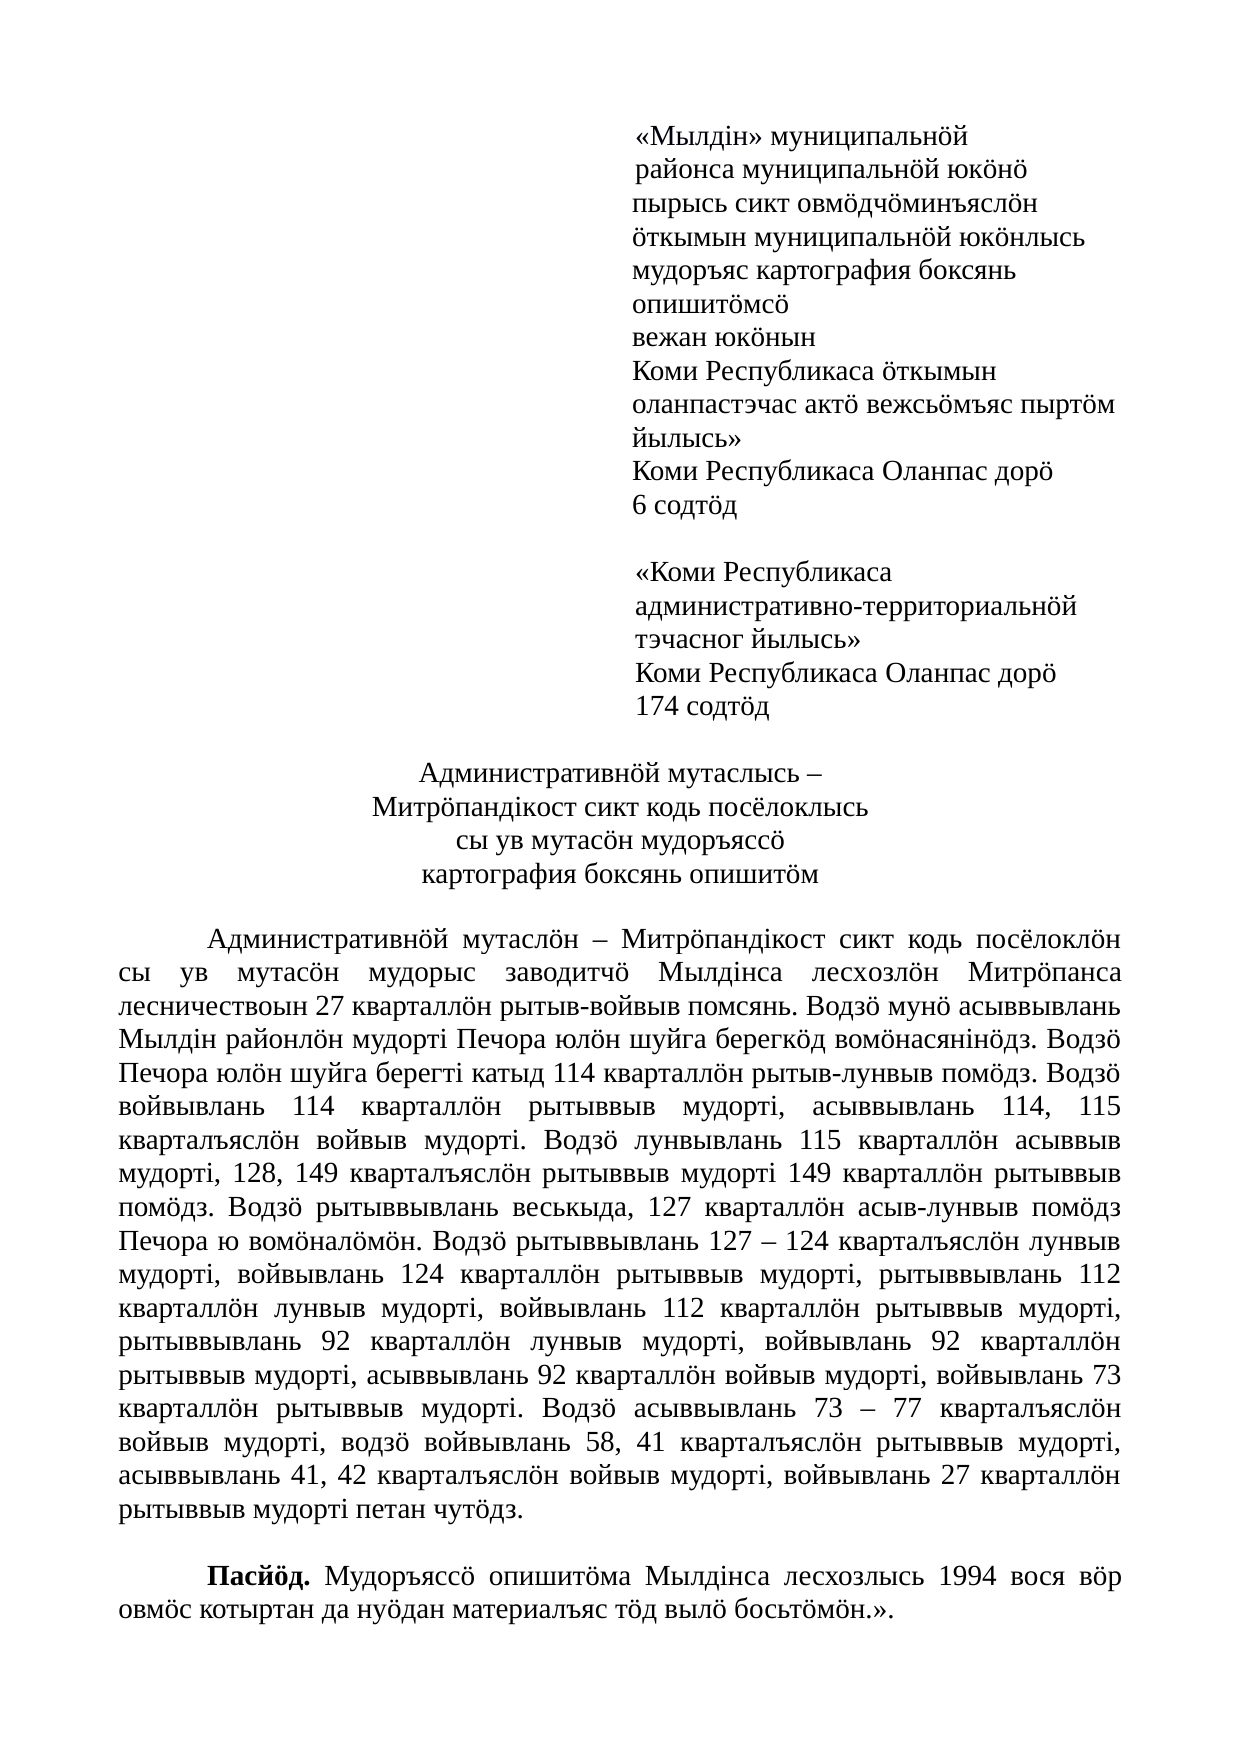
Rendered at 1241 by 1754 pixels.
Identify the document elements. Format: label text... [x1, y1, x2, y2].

subtitle 6 содтӧд [632, 487, 1122, 521]
text Административнӧй мутаслысь – [118, 755, 1122, 789]
text Коми Республикаса ӧткымын оланпастэчас актӧ вежсьӧмъяс пыртӧм йылысь» [632, 353, 1122, 453]
text районса муниципальнӧй юкӧнӧ [118, 152, 1122, 185]
text «Коми Республикаса [118, 554, 1122, 588]
subtitle картография боксянь опишитӧм [118, 856, 1122, 889]
text административно-территориальнӧй [118, 588, 1122, 621]
text тэчасног йылысь» [118, 621, 1122, 655]
text Коми Республикаса Оланпас дорӧ [632, 453, 1122, 487]
subtitle «Мылдін» муниципальнӧй [118, 118, 1122, 152]
text Митрӧпандікост сикт кодь посёлоклысь [118, 789, 1122, 822]
text сы ув мутасӧн мудоръяссӧ [118, 822, 1122, 856]
subtitle Административнӧй мутаслӧн – Митрӧпандікост сикт кодь посёлоклӧн сы ув мутасӧн мудорыс заводитчӧ Мылдінса лесхозлӧн Митрӧпанса лесничествоын 27 кварталлӧн рытыв-войвыв помсянь. Водзӧ мунӧ асыввывлань Мылдін районлӧн мудорті Печора юлӧн шуйга берегкӧд вомӧнасянінӧдз. Водзӧ Печора юлӧн шуйга берегті катыд 114 кварталлӧн рытыв-лунвыв помӧдз. Водзӧ войвывлань 114 кварталлӧн рытыввыв мудорті, асыввывлань 114, 115 кварталъяслӧн войвыв мудорті. Водзӧ лунвывлань 115 кварталлӧн асыввыв мудорті, 128, 149 кварталъяслӧн рытыввыв мудорті 149 кварталлӧн рытыввыв помӧдз. Водзӧ рытыввывлань веськыда, 127 кварталлӧн асыв-лунвыв помӧдз Печора ю вомӧналӧмӧн. Водзӧ рытыввывлань 127 – 124 кварталъяслӧн лунвыв мудорті, войвывлань 124 кварталлӧн рытыввыв мудорті, рытыввывлань 112 кварталлӧн лунвыв мудорті, войвывлань 112 кварталлӧн рытыввыв мудорті, рытыввывлань 92 кварталлӧн лунвыв мудорті, войвывлань 92 кварталлӧн рытыввыв мудорті, асыввывлань 92 кварталлӧн войвыв мудорті, войвывлань 73 кварталлӧн рытыввыв мудорті. Водзӧ асыввывлань 73 – 77 кварталъяслӧн войвыв мудорті, водзӧ войвывлань 58, 41 кварталъяслӧн рытыввыв мудорті, асыввывлань 41, 42 кварталъяслӧн войвыв мудорті, войвывлань 27 кварталлӧн рытыввыв мудорті петан чутӧдз. [118, 921, 1122, 1524]
subtitle Пасйӧд. Мудоръяссӧ опишитӧма Мылдінса лесхозлысь 1994 вося вӧр овмӧс котыртан да нуӧдан материалъяс тӧд вылӧ босьтӧмӧн.». [118, 1558, 1122, 1625]
text 174 содтӧд [118, 688, 1122, 722]
text вежан юкӧнын [632, 319, 1122, 353]
text Коми Республикаса Оланпас дорӧ [118, 655, 1122, 688]
text ӧткымын муниципальнӧй юкӧнлысь мудоръяс картография боксянь опишитӧмсӧ [632, 219, 1122, 319]
text пырысь сикт овмӧдчӧминъяслӧн [632, 185, 1122, 219]
